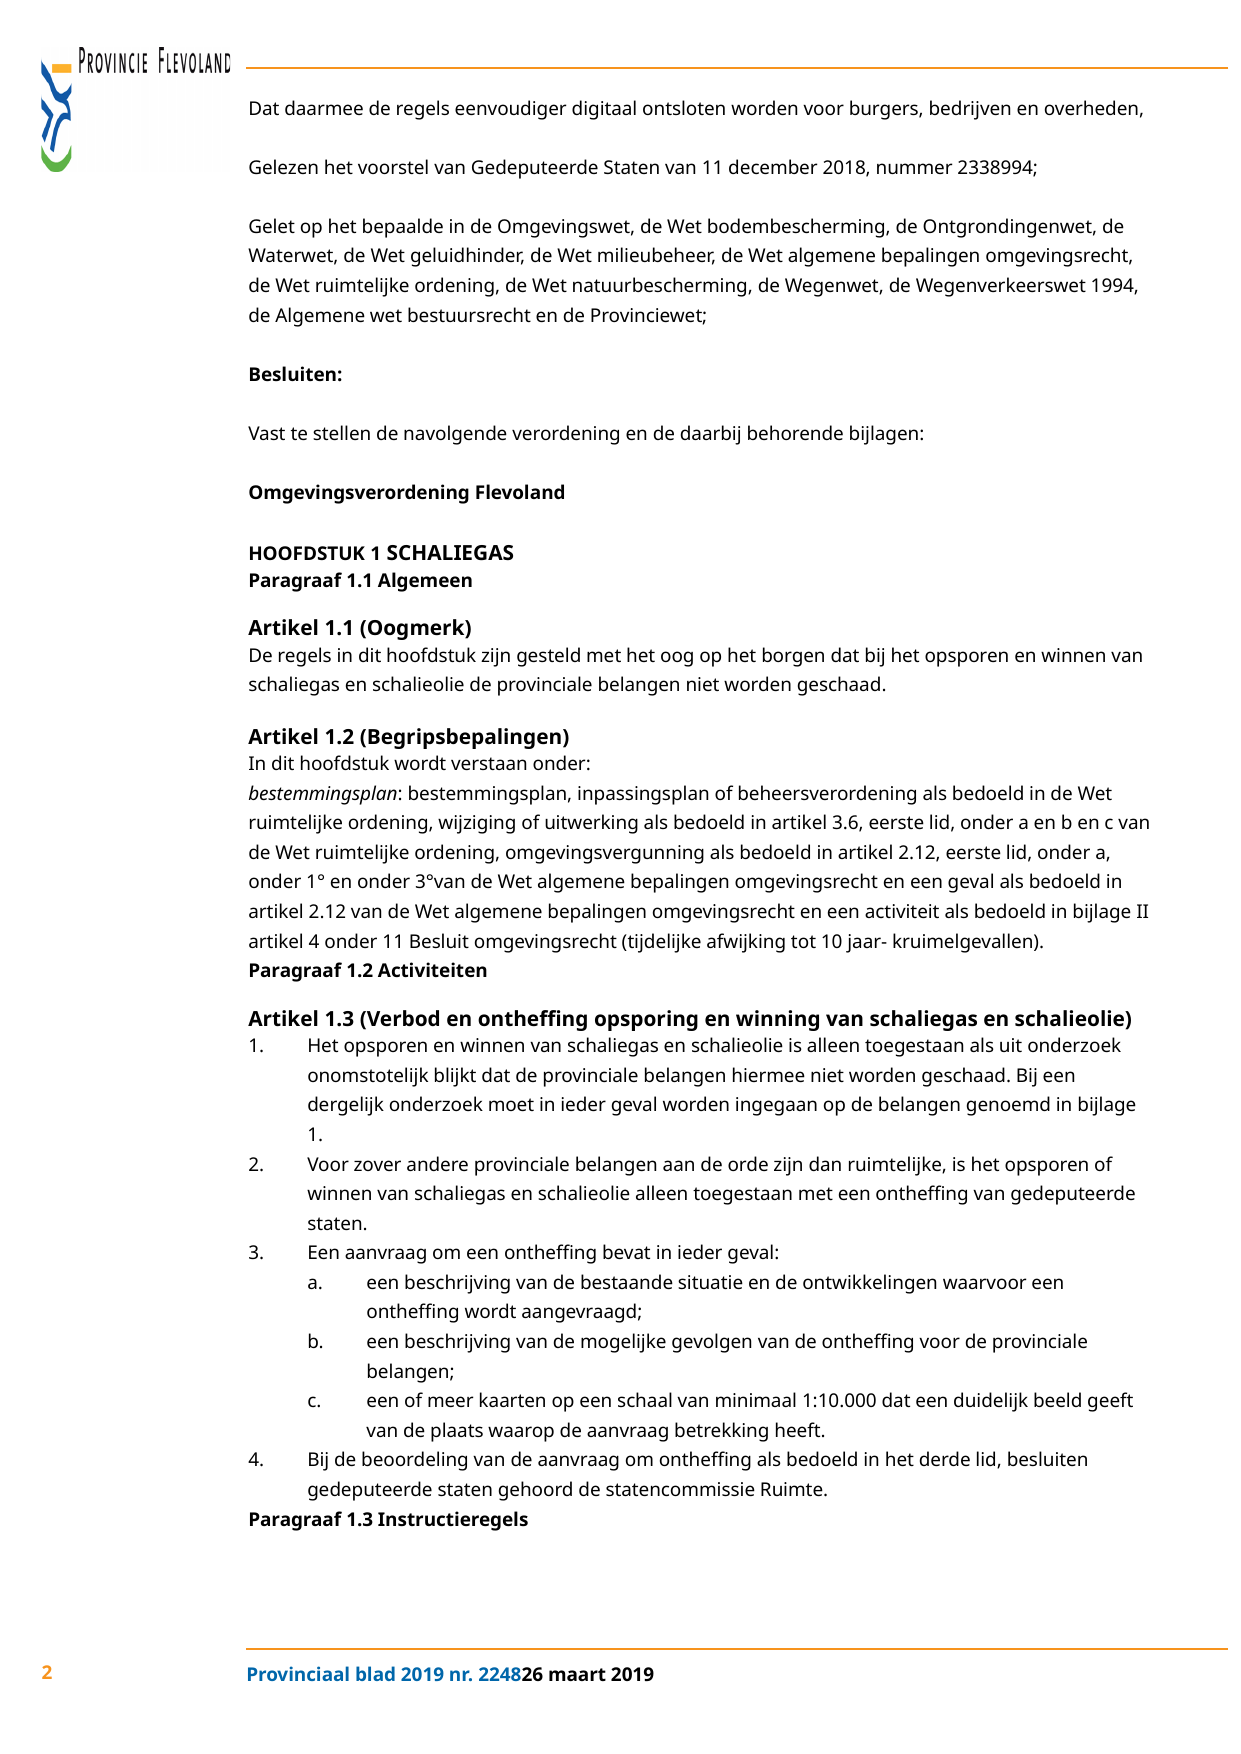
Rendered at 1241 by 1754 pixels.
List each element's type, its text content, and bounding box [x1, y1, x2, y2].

text De regels in dit hoofdstuk zijn gesteld met het oog op het borgen dat bij het opsporen en winnen van schaliegas en schalieolie de provinciale belangen niet worden geschaad. [248, 642, 1152, 697]
text Gelet op het bepaalde in de Omgevingswet, de Wet bodembescherming, de Ontgrondingenwet, de Waterwet, de Wet geluidhinder, de Wet milieubeheer, de Wet algemene bepalingen omgevingsrecht, de Wet ruimtelijke ordening, de Wet natuurbescherming, de Wegenwet, de Wegenverkeerswet 1994, de Algemene wet bestuursrecht en de Provinciewet; [248, 213, 1152, 328]
text Omgevingsverordening Flevoland [248, 479, 1152, 505]
text Artikel 1.2 (Begripsbepalingen) [248, 722, 1152, 750]
text bestemmingsplan: bestemmingsplan, inpassingsplan of beheersverordening als bedoeld in de Wet ruimtelijke ordening, wijziging of uitwerking als bedoeld in artikel 3.6, eerste lid, onder a en b en c van de Wet ruimtelijke ordening, omgevingsvergunning als bedoeld in artikel 2.12, eerste lid, onder a, onder 1° en onder 3°van de Wet algemene bepalingen omgevingsrecht en een geval als bedoeld in artikel 2.12 van de Wet algemene bepalingen omgevingsrecht en een activiteit als bedoeld in bijlage II artikel 4 onder 11 Besluit omgevingsrecht (tijdelijke afwijking tot 10 jaar- kruimelgevallen). [248, 780, 1152, 954]
list een beschrijving van de bestaande situatie en de ontwikkelingen waarvoor een ontheffing wordt aangevraagd; [307, 1269, 1152, 1324]
text Paragraaf 1.3 Instructieregels [248, 1506, 1152, 1532]
text Artikel 1.1 (Oogmerk) [248, 613, 1152, 642]
list Voor zover andere provinciale belangen aan de orde zijn dan ruimtelijke, is het opsporen of winnen van schaliegas en schalieolie alleen toegestaan met een ontheffing van gedeputeerde staten. [248, 1151, 1152, 1236]
list Het opsporen en winnen van schaliegas en schalieolie is alleen toegestaan als uit onderzoek onomstotelijk blijkt dat de provinciale belangen hiermee niet worden geschaad. Bij een dergelijk onderzoek moet in ieder geval worden ingegaan op de belangen genoemd in bijlage 1. [248, 1032, 1152, 1147]
text HOOFDSTUK 1 SCHALIEGAS [248, 538, 1152, 567]
text Gelezen het voorstel van Gedeputeerde Staten van 11 december 2018, nummer 2338994; [248, 154, 1152, 180]
text Dat daarmee de regels eenvoudiger digitaal ontsloten worden voor burgers, bedrijven en overheden, [248, 95, 1152, 121]
list een beschrijving van de mogelijke gevolgen van de ontheffing voor de provinciale belangen; [307, 1328, 1152, 1384]
list Een aanvraag om een ontheffing bevat in ieder geval: [248, 1239, 1152, 1265]
list Bij de beoordeling van de aanvraag om ontheffing als bedoeld in het derde lid, besluiten gedeputeerde staten gehoord de statencommissie Ruimte. [248, 1447, 1152, 1502]
text Artikel 1.3 (Verbod en ontheffing opsporing en winning van schaliegas en schalieolie) [248, 1004, 1152, 1032]
text In dit hoofdstuk wordt verstaan onder: [248, 750, 1152, 776]
list een of meer kaarten op een schaal van minimaal 1:10.000 dat een duidelijk beeld geeft van de plaats waarop de aanvraag betrekking heeft. [307, 1387, 1152, 1443]
text Vast te stellen de navolgende verordening en de daarbij behorende bijlagen: [248, 420, 1152, 446]
text Paragraaf 1.2 Activiteiten [248, 957, 1152, 983]
picture [41, 47, 231, 172]
text Besluiten: [248, 361, 1152, 387]
text Paragraaf 1.1 Algemeen [248, 567, 1152, 593]
